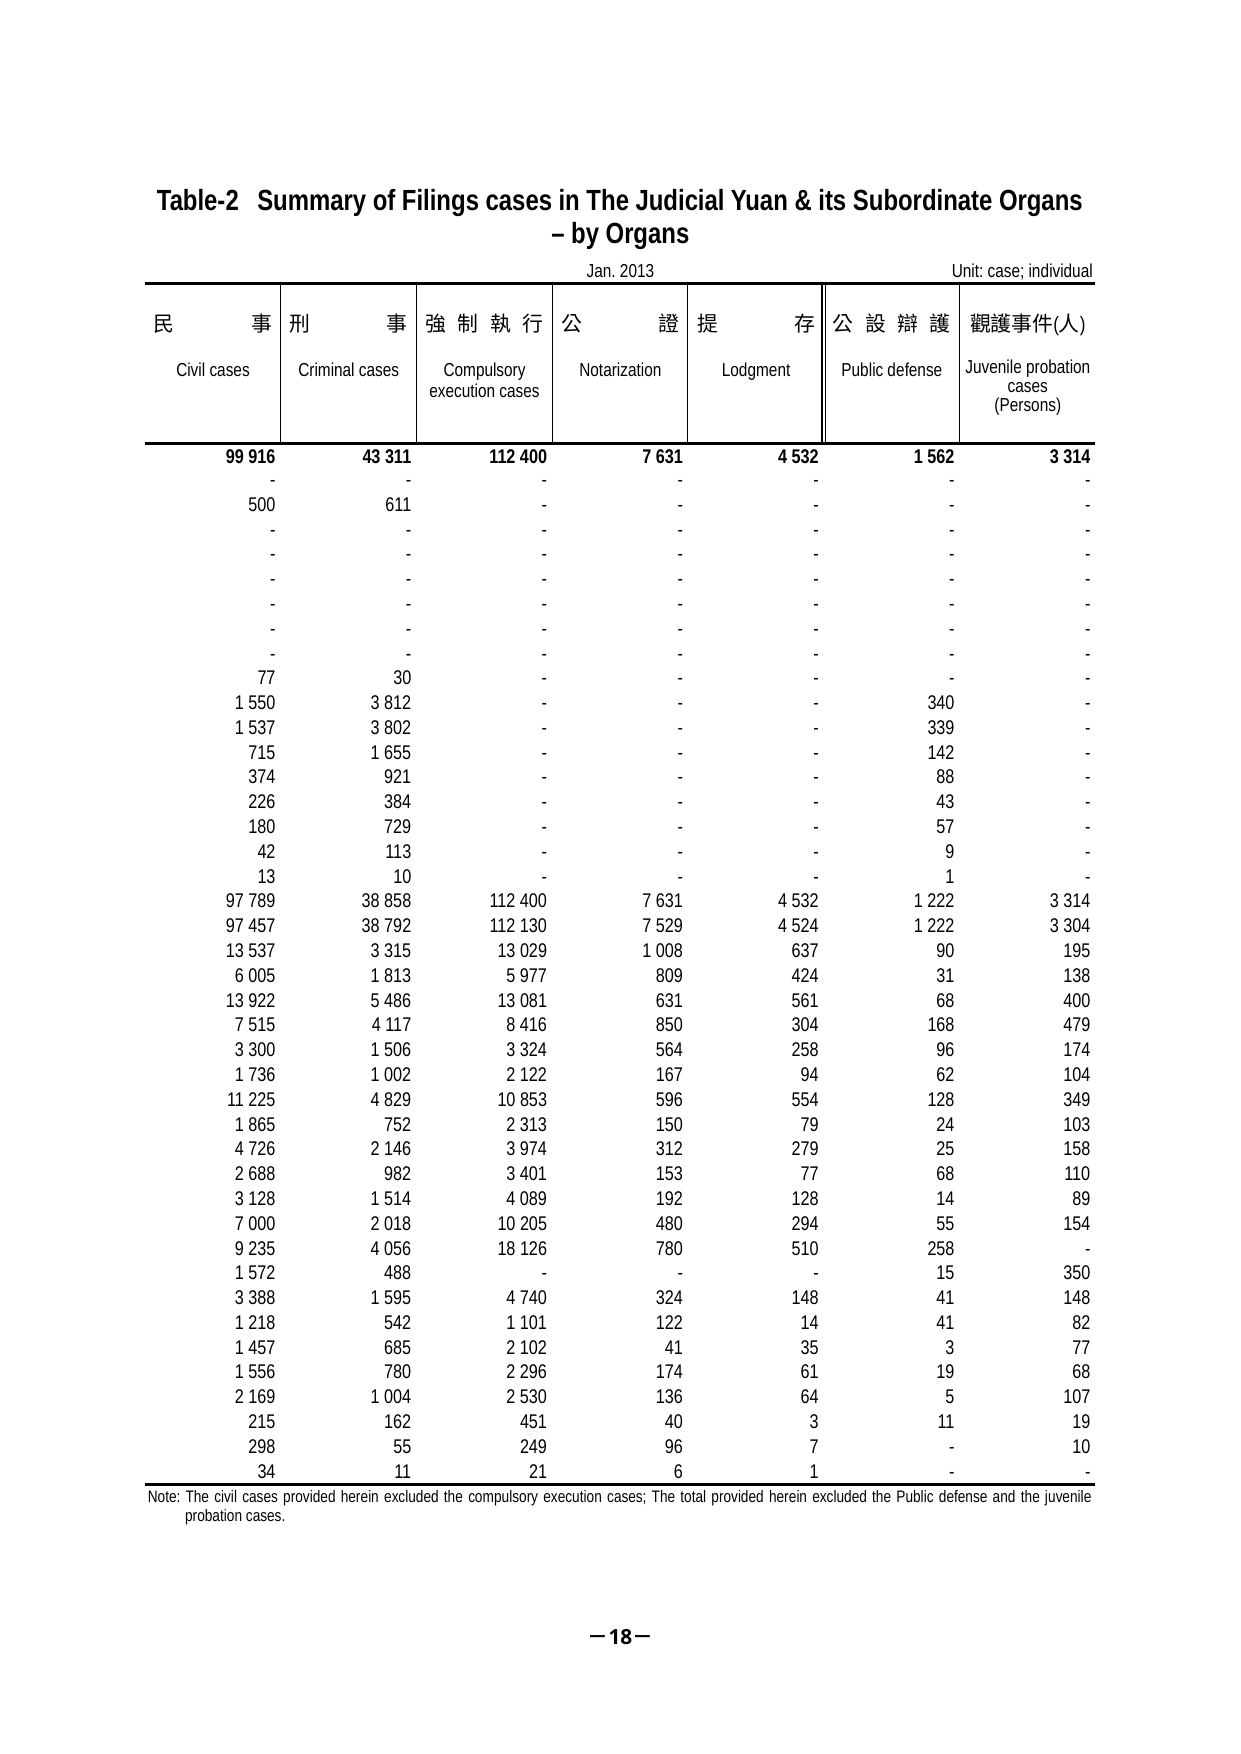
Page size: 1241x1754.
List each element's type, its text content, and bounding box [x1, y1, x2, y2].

table_cell 3 314 [960, 445, 1095, 467]
table_cell 564 [552, 1037, 688, 1062]
table_cell - [145, 640, 281, 665]
table_cell - [281, 591, 416, 616]
table_cell - [552, 740, 688, 764]
table_cell 136 [552, 1384, 688, 1409]
table_cell - [960, 1459, 1095, 1483]
table_cell - [688, 591, 824, 616]
table_cell 55 [281, 1434, 416, 1458]
table_cell - [688, 516, 824, 541]
table_cell - [145, 516, 281, 541]
table_cell - [960, 715, 1095, 739]
table_cell - [688, 541, 824, 566]
table_cell - [960, 814, 1095, 839]
table_cell 1 736 [145, 1062, 281, 1087]
table_cell 30 [281, 665, 416, 690]
table_cell 1 222 [824, 913, 959, 938]
table_cell 982 [281, 1161, 416, 1186]
table_cell 122 [552, 1310, 688, 1334]
table_cell 38 858 [281, 888, 416, 913]
table_cell 150 [552, 1111, 688, 1136]
table_cell 128 [824, 1087, 959, 1111]
table_cell - [824, 516, 959, 541]
table_cell - [552, 864, 688, 888]
table_cell - [960, 839, 1095, 863]
table_cell 31 [824, 963, 959, 987]
table_cell 138 [960, 963, 1095, 987]
table_cell - [281, 616, 416, 640]
table_cell 15 [824, 1260, 959, 1285]
table_cell Criminal cases [281, 359, 416, 442]
table_cell 3 401 [416, 1161, 552, 1186]
table_cell 1 457 [145, 1335, 281, 1359]
table_cell 2 313 [416, 1111, 552, 1136]
table_cell 809 [552, 963, 688, 987]
table_cell 158 [960, 1136, 1095, 1161]
table_cell 21 [416, 1459, 552, 1483]
table_cell 167 [552, 1062, 688, 1087]
table_cell - [552, 640, 688, 665]
table_cell - [688, 839, 824, 863]
table_cell 4 740 [416, 1285, 552, 1310]
table_cell 611 [281, 492, 416, 516]
table_cell 62 [824, 1062, 959, 1087]
table_cell 94 [688, 1062, 824, 1087]
table_cell - [145, 467, 281, 492]
table_cell 3 974 [416, 1136, 552, 1161]
table_cell 112 400 [416, 888, 552, 913]
table_cell - [824, 616, 959, 640]
table_cell 1 595 [281, 1285, 416, 1310]
table_cell - [552, 764, 688, 789]
table_header 民事 [145, 285, 280, 359]
text Table-2 Summary of Filings cases in The Judicial Yuan & its Subordinate Organs – by Organs [148, 183, 1092, 250]
table_cell 43 311 [281, 445, 416, 467]
table_cell 554 [688, 1087, 824, 1111]
table_cell - [145, 616, 281, 640]
table_cell 1 [824, 864, 959, 888]
table_cell 3 [824, 1335, 959, 1359]
table_header 公設辯護 [826, 285, 959, 359]
table_cell - [416, 566, 552, 591]
table_cell 14 [688, 1310, 824, 1334]
table_cell 921 [281, 764, 416, 789]
text Note: The civil cases provided herein excluded the compulsory execution cases; The total provided herein excluded the Public defense and the juvenile probation cases. [148, 1486, 1092, 1525]
table_cell 97 457 [145, 913, 281, 938]
table_cell 40 [552, 1409, 688, 1434]
table_header 強制執行 [417, 285, 552, 359]
table_cell 8 416 [416, 1012, 552, 1037]
table_cell 41 [824, 1285, 959, 1310]
table_cell - [416, 764, 552, 789]
table_cell 215 [145, 1409, 281, 1434]
table_cell 110 [960, 1161, 1095, 1186]
table_cell 61 [688, 1359, 824, 1384]
table_cell - [552, 665, 688, 690]
table_cell - [960, 516, 1095, 541]
table_cell - [552, 715, 688, 739]
table_cell 1 [688, 1459, 824, 1483]
table_cell - [688, 764, 824, 789]
table_cell 7 [688, 1434, 824, 1458]
table_cell - [552, 814, 688, 839]
table_cell 1 004 [281, 1384, 416, 1409]
table_cell 174 [960, 1037, 1095, 1062]
table_cell - [960, 591, 1095, 616]
table_cell 7 631 [552, 445, 688, 467]
table_cell 68 [824, 1161, 959, 1186]
table_cell 2 018 [281, 1211, 416, 1235]
table_cell 13 922 [145, 988, 281, 1012]
table_cell 510 [688, 1235, 824, 1260]
table_cell 142 [824, 740, 959, 764]
table_cell 10 [960, 1434, 1095, 1458]
table_cell - [824, 492, 959, 516]
table_cell Notarization [553, 359, 687, 442]
table_cell - [416, 690, 552, 715]
table_cell - [416, 740, 552, 764]
table_cell - [960, 690, 1095, 715]
table_cell 542 [281, 1310, 416, 1334]
table_cell 752 [281, 1111, 416, 1136]
table_cell - [960, 467, 1095, 492]
table_cell 77 [688, 1161, 824, 1186]
table_cell 1 008 [552, 938, 688, 963]
table_cell 174 [552, 1359, 688, 1384]
table_cell 3 315 [281, 938, 416, 963]
table_cell 258 [824, 1235, 959, 1260]
table_cell - [960, 789, 1095, 814]
table_cell - [552, 492, 688, 516]
table_cell 6 [552, 1459, 688, 1483]
table_cell 1 655 [281, 740, 416, 764]
table_cell - [281, 541, 416, 566]
table_cell 99 916 [145, 445, 281, 467]
table_cell 43 [824, 789, 959, 814]
table_cell Public defense [826, 359, 959, 442]
table_cell 107 [960, 1384, 1095, 1409]
table_cell 34 [145, 1459, 281, 1483]
table_cell 1 562 [824, 445, 959, 467]
table_cell 57 [824, 814, 959, 839]
table_cell 3 388 [145, 1285, 281, 1310]
table_header 觀護事件(人) [960, 285, 1095, 359]
table_cell - [824, 1459, 959, 1483]
table_cell - [688, 616, 824, 640]
table_cell - [960, 665, 1095, 690]
table_cell 3 802 [281, 715, 416, 739]
table_cell - [824, 541, 959, 566]
table_cell 19 [824, 1359, 959, 1384]
table_cell 7 000 [145, 1211, 281, 1235]
table_cell 4 532 [688, 888, 824, 913]
table_cell - [416, 492, 552, 516]
table_cell 324 [552, 1285, 688, 1310]
table_cell - [281, 516, 416, 541]
table_cell 128 [688, 1186, 824, 1211]
table_cell 3 314 [960, 888, 1095, 913]
table_cell 3 304 [960, 913, 1095, 938]
table_cell - [688, 864, 824, 888]
table_cell 3 300 [145, 1037, 281, 1062]
table_cell 4 117 [281, 1012, 416, 1037]
table_cell Lodgment [688, 359, 821, 442]
table_cell - [416, 616, 552, 640]
table_cell 68 [960, 1359, 1095, 1384]
table_cell 279 [688, 1136, 824, 1161]
table_cell - [688, 1260, 824, 1285]
table_cell 10 853 [416, 1087, 552, 1111]
table_cell 226 [145, 789, 281, 814]
table_cell 162 [281, 1409, 416, 1434]
table_cell 258 [688, 1037, 824, 1062]
table_cell 298 [145, 1434, 281, 1458]
table_cell 104 [960, 1062, 1095, 1087]
table_cell - [960, 740, 1095, 764]
table_cell 11 [824, 1409, 959, 1434]
table_cell 350 [960, 1260, 1095, 1285]
table_cell 168 [824, 1012, 959, 1037]
table_cell 339 [824, 715, 959, 739]
table_cell - [416, 864, 552, 888]
table_cell 154 [960, 1211, 1095, 1235]
table_cell - [281, 467, 416, 492]
table_cell 249 [416, 1434, 552, 1458]
table_cell 850 [552, 1012, 688, 1037]
table_cell 9 [824, 839, 959, 863]
table_cell 1 556 [145, 1359, 281, 1384]
table_cell 18 126 [416, 1235, 552, 1260]
table_cell 1 865 [145, 1111, 281, 1136]
table_cell 500 [145, 492, 281, 516]
table_cell 2 688 [145, 1161, 281, 1186]
table_cell - [824, 566, 959, 591]
table_cell 424 [688, 963, 824, 987]
table_cell 488 [281, 1260, 416, 1285]
table_cell 729 [281, 814, 416, 839]
table_cell 2 296 [416, 1359, 552, 1384]
table_cell - [688, 814, 824, 839]
table_cell 1 002 [281, 1062, 416, 1087]
table_cell 68 [824, 988, 959, 1012]
table_cell - [688, 690, 824, 715]
table_cell 6 005 [145, 963, 281, 987]
table_cell 96 [824, 1037, 959, 1062]
table_cell 479 [960, 1012, 1095, 1037]
table_cell - [960, 764, 1095, 789]
table_cell - [416, 541, 552, 566]
table_cell - [960, 566, 1095, 591]
table_cell 13 029 [416, 938, 552, 963]
table_cell - [688, 492, 824, 516]
table_cell - [824, 640, 959, 665]
table_cell - [688, 789, 824, 814]
table_cell 148 [688, 1285, 824, 1310]
table_cell 41 [824, 1310, 959, 1334]
table_cell - [552, 616, 688, 640]
table_cell 631 [552, 988, 688, 1012]
table_cell - [688, 715, 824, 739]
table_cell - [552, 789, 688, 814]
table_cell 14 [824, 1186, 959, 1211]
table_cell 38 792 [281, 913, 416, 938]
table_cell 4 089 [416, 1186, 552, 1211]
table_cell 349 [960, 1087, 1095, 1111]
table_cell - [960, 616, 1095, 640]
table_cell 9 235 [145, 1235, 281, 1260]
table_cell - [552, 541, 688, 566]
table_cell 715 [145, 740, 281, 764]
table_cell 195 [960, 938, 1095, 963]
table_cell - [688, 740, 824, 764]
table_cell 153 [552, 1161, 688, 1186]
table_cell 340 [824, 690, 959, 715]
table_cell 1 550 [145, 690, 281, 715]
table_cell 90 [824, 938, 959, 963]
table_cell 148 [960, 1285, 1095, 1310]
table_cell 24 [824, 1111, 959, 1136]
table_cell 97 789 [145, 888, 281, 913]
table_cell - [688, 640, 824, 665]
table_cell 180 [145, 814, 281, 839]
table_cell 89 [960, 1186, 1095, 1211]
table_cell 374 [145, 764, 281, 789]
table_cell 451 [416, 1409, 552, 1434]
table_cell 2 146 [281, 1136, 416, 1161]
table_cell 1 218 [145, 1310, 281, 1334]
table_cell - [416, 1260, 552, 1285]
table_cell 1 222 [824, 888, 959, 913]
table_cell - [416, 591, 552, 616]
table_cell 637 [688, 938, 824, 963]
table_cell 103 [960, 1111, 1095, 1136]
table_cell 13 081 [416, 988, 552, 1012]
table_cell 7 631 [552, 888, 688, 913]
table_cell - [552, 839, 688, 863]
table_cell - [688, 566, 824, 591]
table_cell - [960, 492, 1095, 516]
table_cell 1 537 [145, 715, 281, 739]
table_cell - [145, 541, 281, 566]
table_cell 5 [824, 1384, 959, 1409]
table_cell 2 102 [416, 1335, 552, 1359]
table_cell 55 [824, 1211, 959, 1235]
table_cell Compulsory execution cases [417, 359, 552, 442]
table_cell - [416, 715, 552, 739]
table_cell - [688, 665, 824, 690]
table_cell 64 [688, 1384, 824, 1409]
table_cell 96 [552, 1434, 688, 1458]
table_cell - [281, 566, 416, 591]
table_cell 384 [281, 789, 416, 814]
table_cell 294 [688, 1211, 824, 1235]
table_cell 11 [281, 1459, 416, 1483]
table_cell 10 205 [416, 1211, 552, 1235]
table_cell 10 [281, 864, 416, 888]
table_cell 82 [960, 1310, 1095, 1334]
table_cell - [960, 864, 1095, 888]
table_cell 5 977 [416, 963, 552, 987]
table_cell 3 128 [145, 1186, 281, 1211]
text Jan. 2013 Unit: case; individual [148, 260, 1092, 282]
table_cell - [824, 1434, 959, 1458]
table_cell 88 [824, 764, 959, 789]
table_cell 13 537 [145, 938, 281, 963]
table_cell - [416, 839, 552, 863]
table_cell 3 812 [281, 690, 416, 715]
table_cell Juvenile probation cases (Persons) [960, 359, 1095, 442]
table_cell 4 532 [688, 445, 824, 467]
table_cell 304 [688, 1012, 824, 1037]
table_header 刑事 [281, 285, 416, 359]
table_cell - [281, 640, 416, 665]
table_cell - [416, 516, 552, 541]
table_cell 1 506 [281, 1037, 416, 1062]
table_cell - [960, 640, 1095, 665]
table_header 公證 [553, 285, 687, 359]
table_cell 4 726 [145, 1136, 281, 1161]
table_cell 112 130 [416, 913, 552, 938]
table_cell 3 324 [416, 1037, 552, 1062]
table_cell - [416, 467, 552, 492]
table_cell - [552, 1260, 688, 1285]
table_cell 1 572 [145, 1260, 281, 1285]
table_cell 112 400 [416, 445, 552, 467]
table_cell - [552, 516, 688, 541]
table_cell 685 [281, 1335, 416, 1359]
table_cell 113 [281, 839, 416, 863]
table_cell - [145, 566, 281, 591]
table_cell - [552, 566, 688, 591]
table_cell 1 101 [416, 1310, 552, 1334]
table_cell 780 [281, 1359, 416, 1384]
table_cell - [416, 665, 552, 690]
table_cell 4 829 [281, 1087, 416, 1111]
table_cell 79 [688, 1111, 824, 1136]
table_cell - [552, 591, 688, 616]
table_cell - [824, 467, 959, 492]
table_cell 480 [552, 1211, 688, 1235]
table_cell 42 [145, 839, 281, 863]
table_cell 3 [688, 1409, 824, 1434]
table_cell 1 514 [281, 1186, 416, 1211]
table_cell 4 524 [688, 913, 824, 938]
table_cell - [688, 467, 824, 492]
table_cell Civil cases [145, 359, 280, 442]
table_cell 25 [824, 1136, 959, 1161]
table_cell 2 169 [145, 1384, 281, 1409]
table_cell - [824, 665, 959, 690]
table_cell 11 225 [145, 1087, 281, 1111]
table_header 提存 [688, 285, 821, 359]
table_cell - [824, 591, 959, 616]
table_cell 2 530 [416, 1384, 552, 1409]
table_cell 2 122 [416, 1062, 552, 1087]
table_cell - [552, 690, 688, 715]
table_cell 4 056 [281, 1235, 416, 1260]
table_cell - [416, 814, 552, 839]
table_cell - [416, 640, 552, 665]
table_cell 19 [960, 1409, 1095, 1434]
table_cell - [416, 789, 552, 814]
table_cell 77 [960, 1335, 1095, 1359]
table_cell 192 [552, 1186, 688, 1211]
table_cell 41 [552, 1335, 688, 1359]
table_cell - [145, 591, 281, 616]
table_cell - [960, 541, 1095, 566]
table_cell 400 [960, 988, 1095, 1012]
table_cell 77 [145, 665, 281, 690]
table_cell 561 [688, 988, 824, 1012]
table_cell 596 [552, 1087, 688, 1111]
table_cell 780 [552, 1235, 688, 1260]
table_cell 13 [145, 864, 281, 888]
table_cell 7 529 [552, 913, 688, 938]
table_cell 1 813 [281, 963, 416, 987]
table_cell - [552, 467, 688, 492]
table_cell 7 515 [145, 1012, 281, 1037]
table_cell 5 486 [281, 988, 416, 1012]
table_cell - [960, 1235, 1095, 1260]
table_cell 35 [688, 1335, 824, 1359]
table_cell 312 [552, 1136, 688, 1161]
